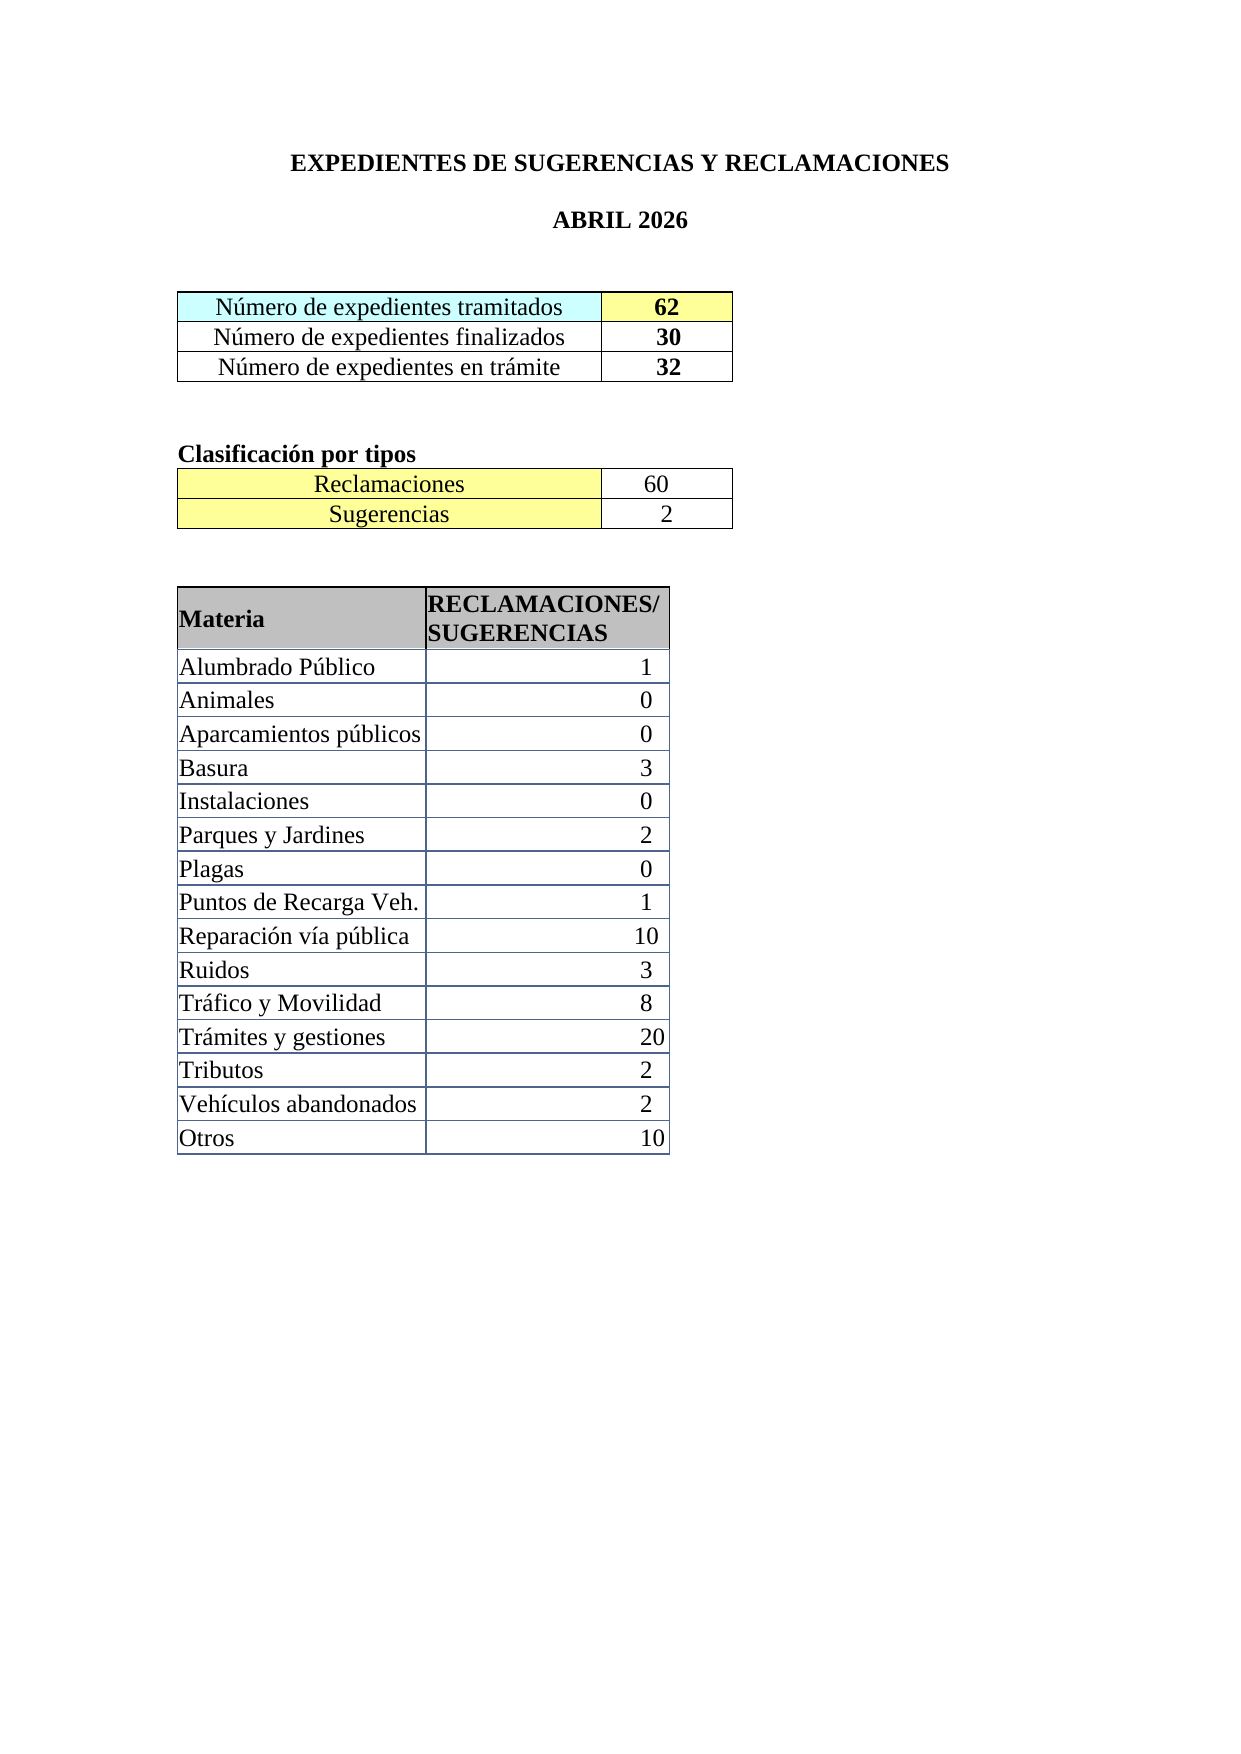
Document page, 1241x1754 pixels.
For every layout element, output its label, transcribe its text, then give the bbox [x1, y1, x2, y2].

table_header Reclamaciones [178, 469, 601, 498]
table_cell 2 [427, 1054, 669, 1086]
table_cell Trámites y gestiones [178, 1020, 425, 1052]
table_cell 10 [427, 1121, 669, 1153]
table_cell 0 [427, 684, 669, 716]
table_cell 2 [602, 499, 732, 528]
table_cell Parques y Jardines [178, 818, 425, 850]
table_header Materia [178, 588, 425, 648]
table_cell 0 [427, 717, 669, 749]
text ABRIL 2026 [177, 205, 1063, 234]
table_cell Puntos de Recarga Veh. [178, 886, 425, 918]
table_cell Otros [178, 1121, 425, 1153]
table_cell Vehículos abandonados [178, 1088, 425, 1119]
table_header Número de expedientes tramitados [178, 293, 601, 321]
table_cell 3 [427, 953, 669, 985]
table_cell 0 [427, 852, 669, 884]
table_cell 0 [427, 785, 669, 817]
table_cell 2 [427, 1088, 669, 1119]
table_cell Reparación vía pública [178, 919, 425, 951]
table_cell Alumbrado Público [178, 650, 425, 682]
table_cell Instalaciones [178, 785, 425, 817]
table_cell Tráfico y Movilidad [178, 987, 425, 1019]
text Clasificación por tipos [177, 439, 1063, 468]
table_cell 10 [427, 919, 669, 951]
table_header 60 [602, 469, 732, 498]
table_header RECLAMACIONES/ SUGERENCIAS [427, 588, 669, 648]
table_cell Animales [178, 684, 425, 716]
table_cell 1 [427, 650, 669, 682]
table_cell 8 [427, 987, 669, 1019]
table_cell Aparcamientos públicos [178, 717, 425, 749]
table_cell Basura [178, 751, 425, 783]
table_cell Plagas [178, 852, 425, 884]
table_cell Ruidos [178, 953, 425, 985]
table_cell Sugerencias [178, 499, 601, 528]
table_cell 30 [602, 322, 732, 351]
table_header 62 [602, 293, 732, 321]
table_cell Número de expedientes en trámite [178, 352, 601, 381]
table_cell 1 [427, 886, 669, 918]
table_cell 20 [427, 1020, 669, 1052]
table_cell 2 [427, 818, 669, 850]
table_cell Tributos [178, 1054, 425, 1086]
table_cell Número de expedientes finalizados [178, 322, 601, 351]
text EXPEDIENTES DE SUGERENCIAS Y RECLAMACIONES [177, 148, 1063, 176]
table_cell 32 [602, 352, 732, 381]
table_cell 3 [427, 751, 669, 783]
